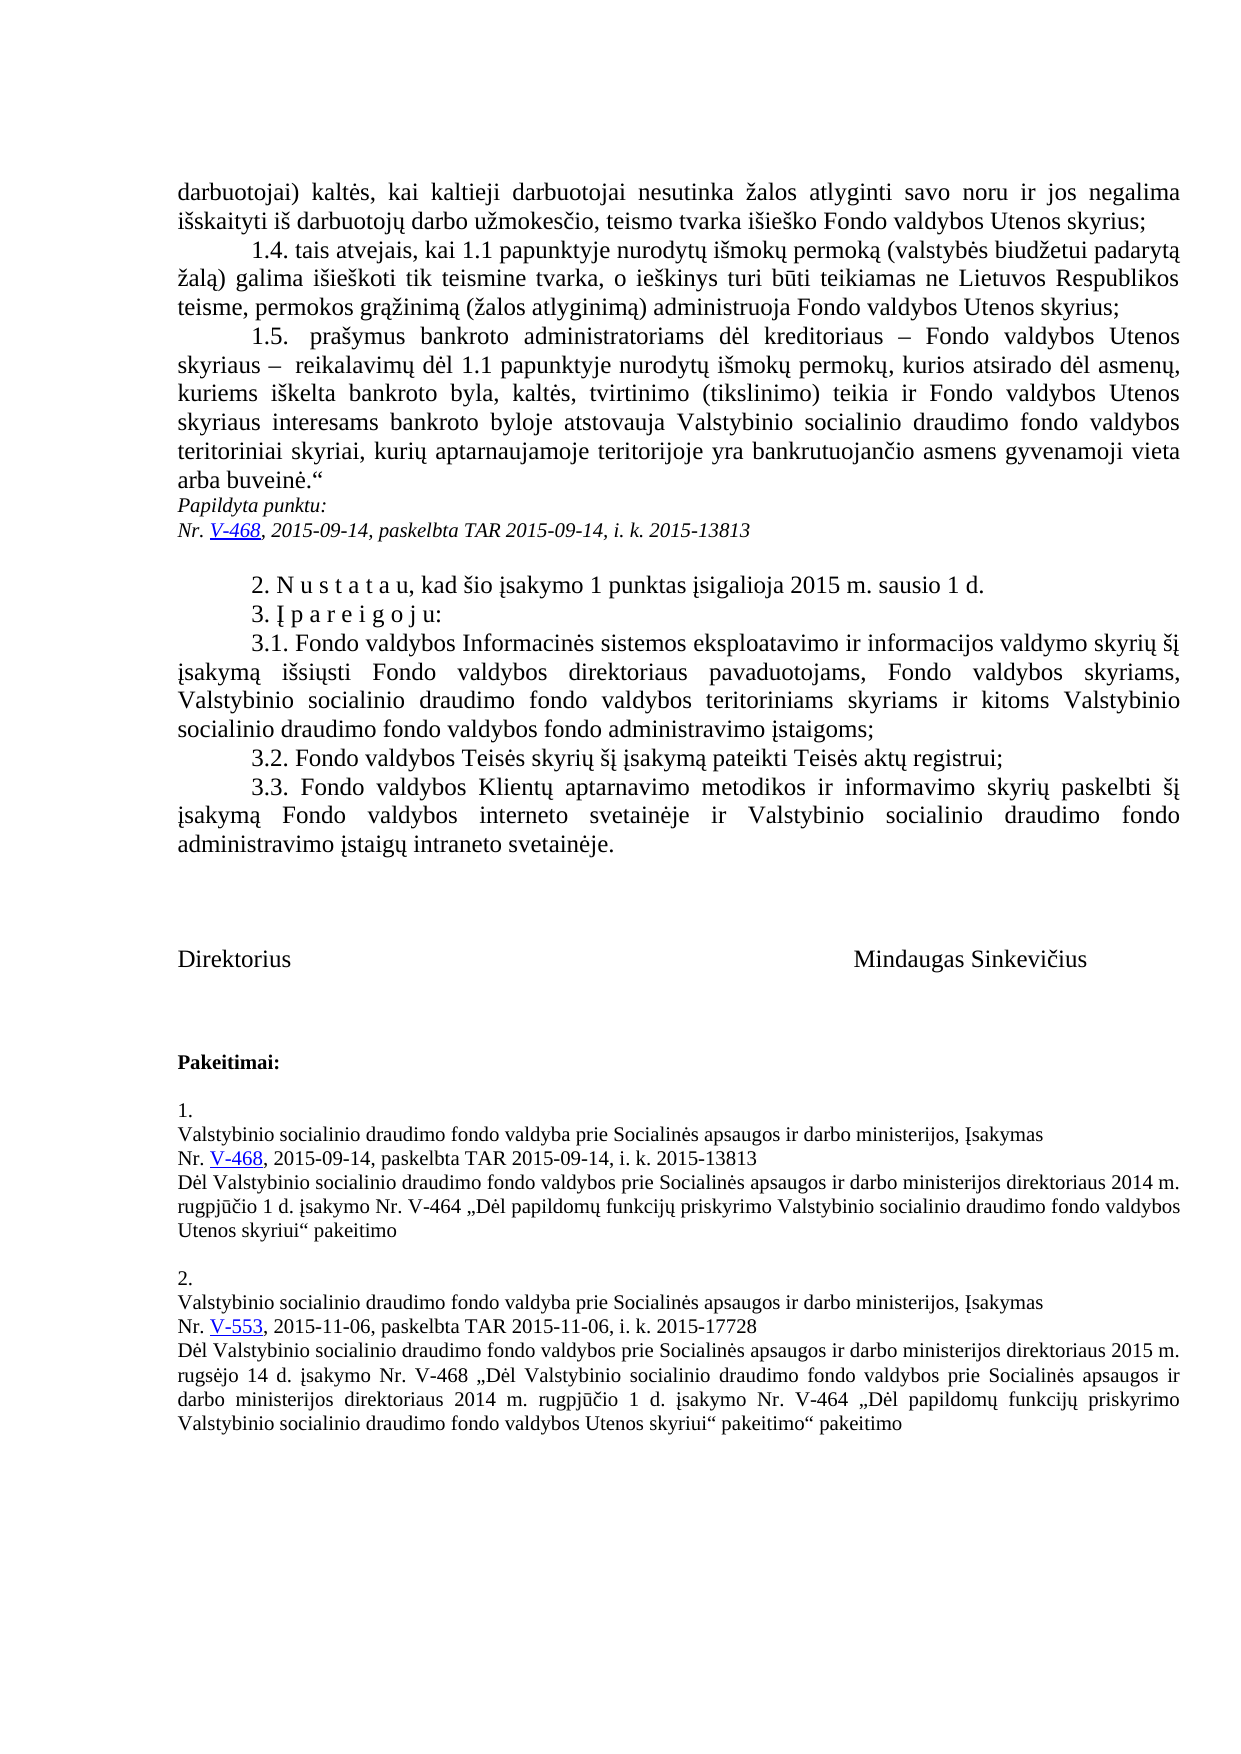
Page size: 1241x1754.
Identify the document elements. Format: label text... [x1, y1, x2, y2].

text Nr. V-468, 2015-09-14, paskelbta TAR 2015-09-14, i. k. 2015-13813 [177, 1146, 1181, 1170]
text Nr. V-553, 2015-11-06, paskelbta TAR 2015-11-06, i. k. 2015-17728 [177, 1314, 1181, 1338]
text Direktorius Mindaugas Sinkevičius [177, 944, 1181, 973]
text 2. N u s t a t a u, kad šio įsakymo 1 punktas įsigalioja 2015 m. sausio 1 d. [177, 570, 1181, 599]
text darbuotojai) kaltės, kai kaltieji darbuotojai nesutinka žalos atlyginti savo noru ir jos negalima išskaityti iš darbuotojų darbo užmokesčio, teismo tvarka išieško Fondo valdybos Utenos skyrius; [177, 177, 1181, 235]
text Dėl Valstybinio socialinio draudimo fondo valdybos prie Socialinės apsaugos ir darbo ministerijos direktoriaus 2014 m. rugpjūčio 1 d. įsakymo Nr. V-464 „Dėl papildomų funkcijų priskyrimo Valstybinio socialinio draudimo fondo valdybos Utenos skyriui“ pakeitimo [177, 1170, 1181, 1242]
text 2. [177, 1266, 1181, 1290]
text Valstybinio socialinio draudimo fondo valdyba prie Socialinės apsaugos ir darbo ministerijos, Įsakymas [177, 1122, 1181, 1146]
text 3.1. Fondo valdybos Informacinės sistemos eksploatavimo ir informacijos valdymo skyrių šį įsakymą išsiųsti Fondo valdybos direktoriaus pavaduotojams, Fondo valdybos skyriams, Valstybinio socialinio draudimo fondo valdybos teritoriniams skyriams ir kitoms Valstybinio socialinio draudimo fondo valdybos fondo administravimo įstaigoms; [177, 628, 1181, 743]
text Pakeitimai: [177, 1050, 1181, 1074]
text 1.5. prašymus bankroto administratoriams dėl kreditoriaus – Fondo valdybos Utenos skyriaus – reikalavimų dėl 1.1 papunktyje nurodytų išmokų permokų, kurios atsirado dėl asmenų, kuriems iškelta bankroto byla, kaltės, tvirtinimo (tikslinimo) teikia ir Fondo valdybos Utenos skyriaus interesams bankroto byloje atstovauja Valstybinio socialinio draudimo fondo valdybos teritoriniai skyriai, kurių aptarnaujamoje teritorijoje yra bankrutuojančio asmens gyvenamoji vieta arba buveinė.“ [177, 321, 1181, 493]
text Nr. V-468, 2015-09-14, paskelbta TAR 2015-09-14, i. k. 2015-13813 [177, 517, 1181, 542]
text 1. [177, 1098, 1181, 1122]
text 3.3. Fondo valdybos Klientų aptarnavimo metodikos ir informavimo skyrių paskelbti šį įsakymą Fondo valdybos interneto svetainėje ir Valstybinio socialinio draudimo fondo administravimo įstaigų intraneto svetainėje. [177, 772, 1181, 858]
text 3. Į p a r e i g o j u: [177, 599, 1181, 628]
text 1.4. tais atvejais, kai 1.1 papunktyje nurodytų išmokų permoką (valstybės biudžetui padarytą žalą) galima išieškoti tik teismine tvarka, o ieškinys turi būti teikiamas ne Lietuvos Respublikos teisme, permokos grąžinimą (žalos atlyginimą) administruoja Fondo valdybos Utenos skyrius; [177, 235, 1181, 321]
text 3.2. Fondo valdybos Teisės skyrių šį įsakymą pateikti Teisės aktų registrui; [177, 743, 1181, 772]
text Papildyta punktu: [177, 493, 1181, 517]
text Dėl Valstybinio socialinio draudimo fondo valdybos prie Socialinės apsaugos ir darbo ministerijos direktoriaus 2015 m. rugsėjo 14 d. įsakymo Nr. V-468 „Dėl Valstybinio socialinio draudimo fondo valdybos prie Socialinės apsaugos ir darbo ministerijos direktoriaus 2014 m. rugpjūčio 1 d. įsakymo Nr. V-464 „Dėl papildomų funkcijų priskyrimo Valstybinio socialinio draudimo fondo valdybos Utenos skyriui“ pakeitimo“ pakeitimo [177, 1338, 1181, 1435]
text Valstybinio socialinio draudimo fondo valdyba prie Socialinės apsaugos ir darbo ministerijos, Įsakymas [177, 1290, 1181, 1314]
